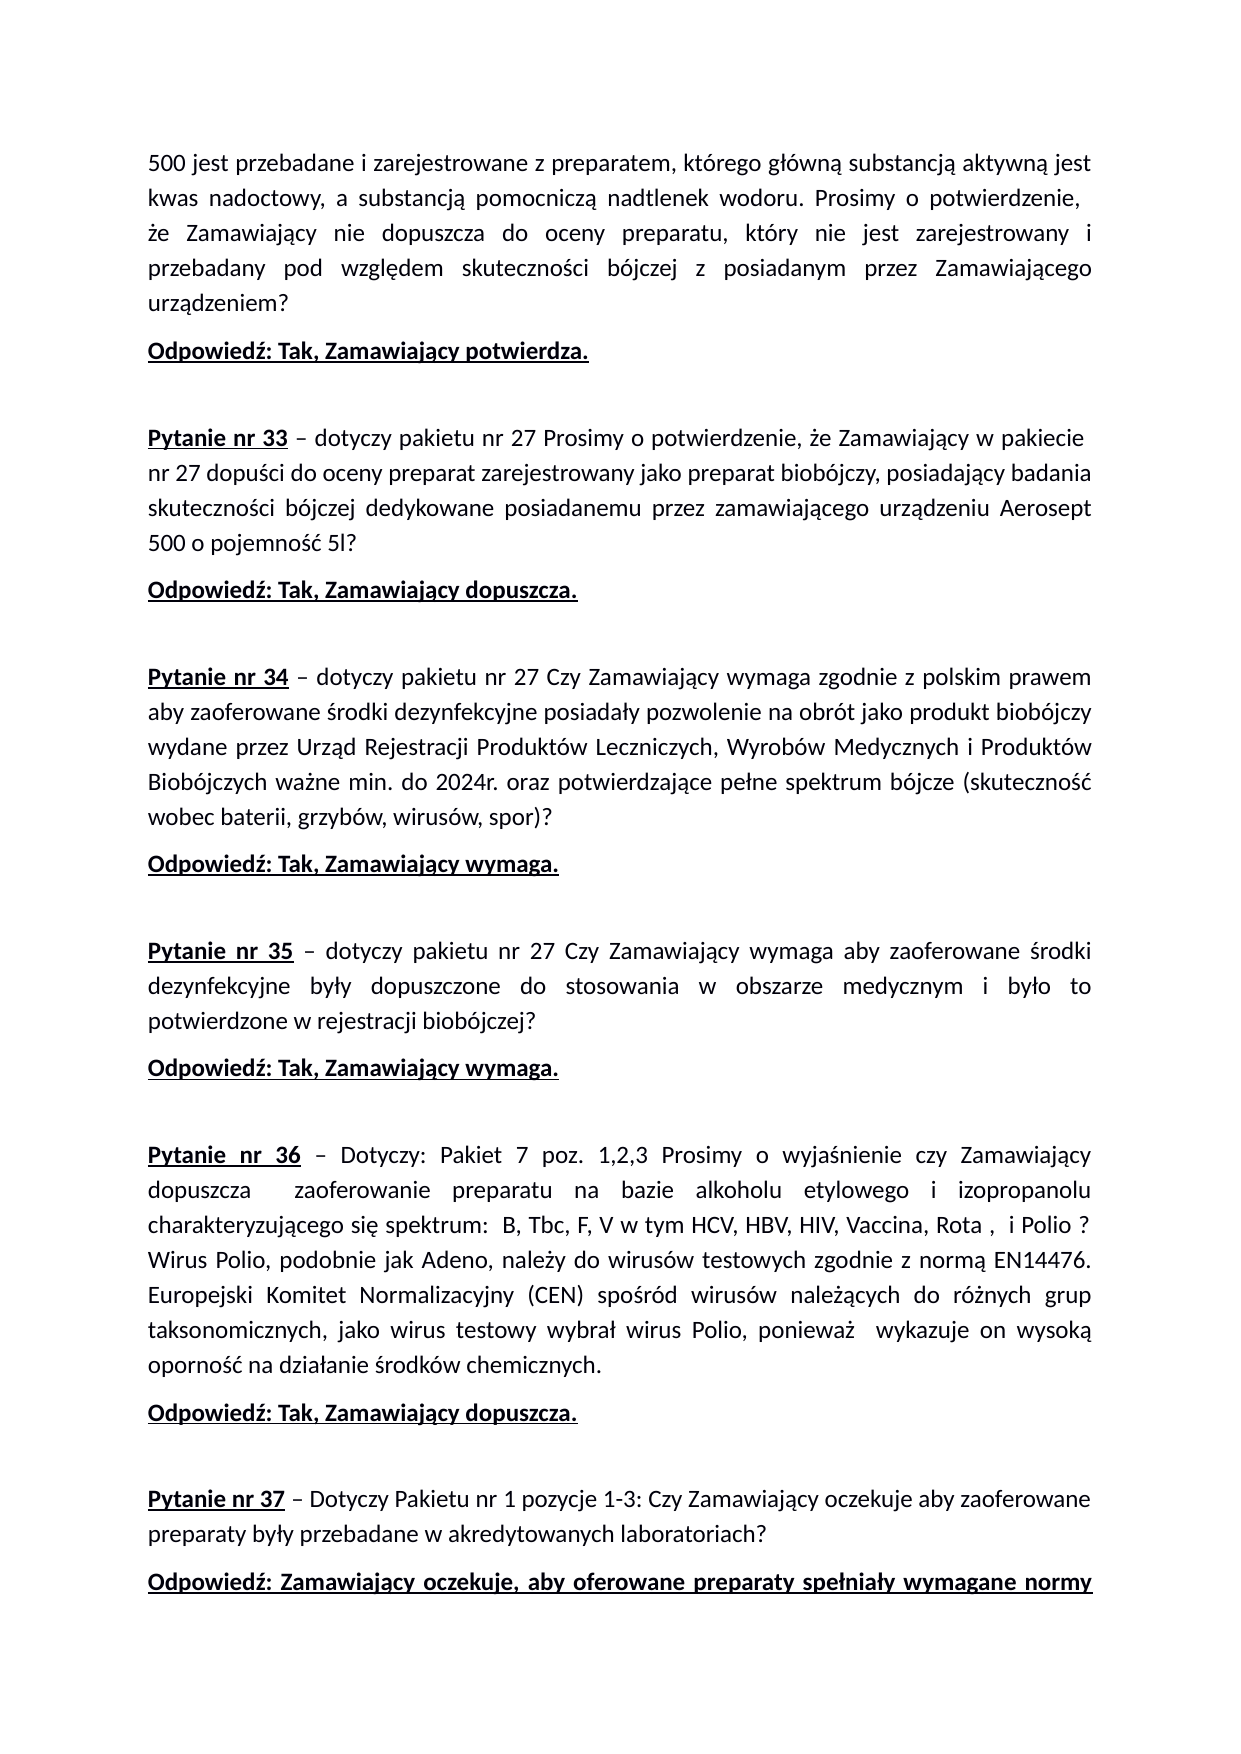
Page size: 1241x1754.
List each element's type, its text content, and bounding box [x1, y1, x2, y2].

text Pytanie nr 34 – dotyczy pakietu nr 27 Czy Zamawiający wymaga zgodnie z polskim prawem aby zaoferowane środki dezynfekcyjne posiadały pozwolenie na obrót jako produkt biobójczy wydane przez Urząd Rejestracji Produktów Leczniczych, Wyrobów Medycznych i Produktów Biobójczych ważne min. do 2024r. oraz potwierdzające pełne spektrum bójcze (skuteczność wobec baterii, grzybów, wirusów, spor)? [148, 661, 1093, 831]
text Pytanie nr 33 – dotyczy pakietu nr 27 Prosimy o potwierdzenie, że Zamawiający w pakiecie nr 27 dopuści do oceny preparat zarejestrowany jako preparat biobójczy, posiadający badania skuteczności bójczej dedykowane posiadanemu przez zamawiającego urządzeniu Aerosept 500 o pojemność 5l? [148, 422, 1093, 557]
text Pytanie nr 37 – Dotyczy Pakietu nr 1 pozycje 1-3: Czy Zamawiający oczekuje aby zaoferowane preparaty były przebadane w akredytowanych laboratoriach? [148, 1483, 1093, 1549]
text Odpowiedź: Tak, Zamawiający wymaga. [148, 1053, 1093, 1083]
text Odpowiedź: Tak, Zamawiający dopuszcza. [148, 1397, 1093, 1427]
text Odpowiedź: Tak, Zamawiający wymaga. [148, 848, 1093, 879]
text Odpowiedź: Zamawiający oczekuje, aby oferowane preparaty spełniały wymagane normy [148, 1566, 1093, 1592]
text Pytanie nr 35 – dotyczy pakietu nr 27 Czy Zamawiający wymaga aby zaoferowane środki dezynfekcyjne były dopuszczone do stosowania w obszarze medycznym i było to potwierdzone w rejestracji biobójczej? [148, 935, 1093, 1036]
text 500 jest przebadane i zarejestrowane z preparatem, którego główną substancją aktywną jest kwas nadoctowy, a substancją pomocniczą nadtlenek wodoru. Prosimy o potwierdzenie, że Zamawiający nie dopuszcza do oceny preparatu, który nie jest zarejestrowany i przebadany pod względem skuteczności bójczej z posiadanym przez Zamawiającego urządzeniem? [148, 148, 1093, 318]
text Odpowiedź: Tak, Zamawiający dopuszcza. [148, 574, 1093, 605]
text Pytanie nr 36 – Dotyczy: Pakiet 7 poz. 1,2,3 Prosimy o wyjaśnienie czy Zamawiający dopuszcza zaoferowanie preparatu na bazie alkoholu etylowego i izopropanolu charakteryzującego się spektrum: B, Tbc, F, V w tym HCV, HBV, HIV, Vaccina, Rota , i Polio ? Wirus Polio, podobnie jak Adeno, należy do wirusów testowych zgodnie z normą EN14476. Europejski Komitet Normalizacyjny (CEN) spośród wirusów należących do różnych grup taksonomicznych, jako wirus testowy wybrał wirus Polio, ponieważ wykazuje on wysoką oporność na działanie środków chemicznych. [148, 1139, 1093, 1380]
text Odpowiedź: Tak, Zamawiający potwierdza. [148, 335, 1093, 366]
